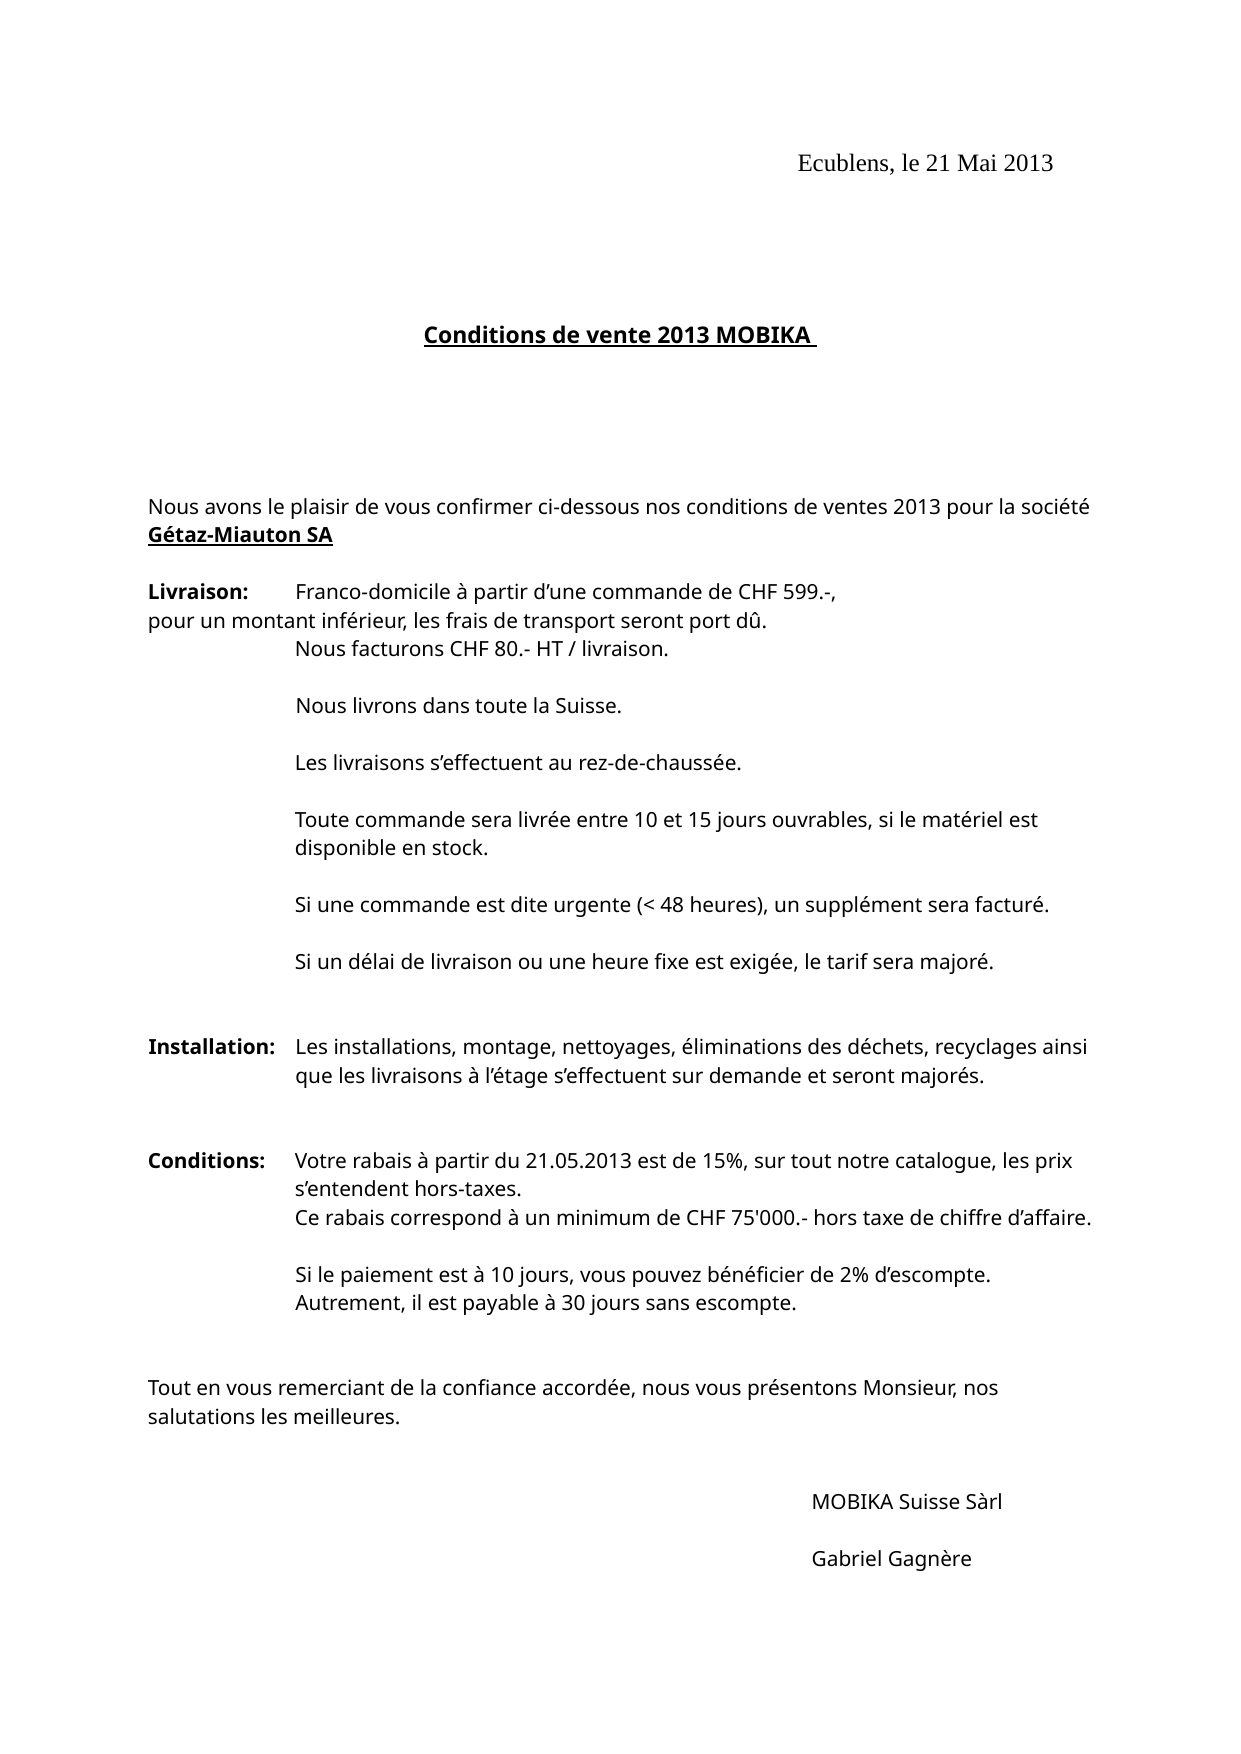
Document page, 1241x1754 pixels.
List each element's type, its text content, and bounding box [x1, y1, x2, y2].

text Gabriel Gagnère [148, 1544, 1093, 1573]
text Installation: Les installations, montage, nettoyages, éliminations des déchets, recyclages ainsi que les livraisons à l’étage s’effectuent sur demande et seront majorés. [148, 1032, 1093, 1089]
text MOBIKA Suisse Sàrl [148, 1487, 1093, 1516]
text Nous livrons dans toute la Suisse. [221, 691, 1093, 719]
text Conditions: Votre rabais à partir du 21.05.2013 est de 15%, sur tout notre catalogue, les prix s’entendent hors-taxes. [148, 1146, 1093, 1203]
text Si un délai de livraison ou une heure fixe est exigée, le tarif sera majoré. [221, 947, 1093, 975]
text Toute commande sera livrée entre 10 et 15 jours ouvrables, si le matériel est disponible en stock. [294, 805, 1093, 862]
text Nous avons le plaisir de vous confirmer ci-dessous nos conditions de ventes 2013 pour la société Gétaz-Miauton SA [148, 492, 1093, 549]
text Si une commande est dite urgente (< 48 heures), un supplément sera facturé. [294, 890, 1093, 918]
text Ce rabais correspond à un minimum de CHF 75'000.- hors taxe de chiffre d’affaire. [148, 1203, 1093, 1231]
text Autrement, il est payable à 30 jours sans escompte. [221, 1288, 1093, 1317]
text Ecublens, le 21 Mai 2013 [148, 148, 1093, 176]
text Conditions de vente 2013 MOBIKA [148, 318, 1093, 350]
text Si le paiement est à 10 jours, vous pouvez bénéficier de 2% d’escompte. [221, 1260, 1093, 1288]
text Tout en vous remerciant de la confiance accordée, nous vous présentons Monsieur, nos salutations les meilleures. [148, 1373, 1093, 1430]
text Nous facturons CHF 80.- HT / livraison. [148, 634, 1093, 663]
text Livraison: Franco-domicile à partir d’une commande de CHF 599.-, pour un montant inférieur, les frais de transport seront port dû. [148, 577, 1093, 634]
text Les livraisons s’effectuent au rez-de-chaussée. [221, 748, 1093, 776]
